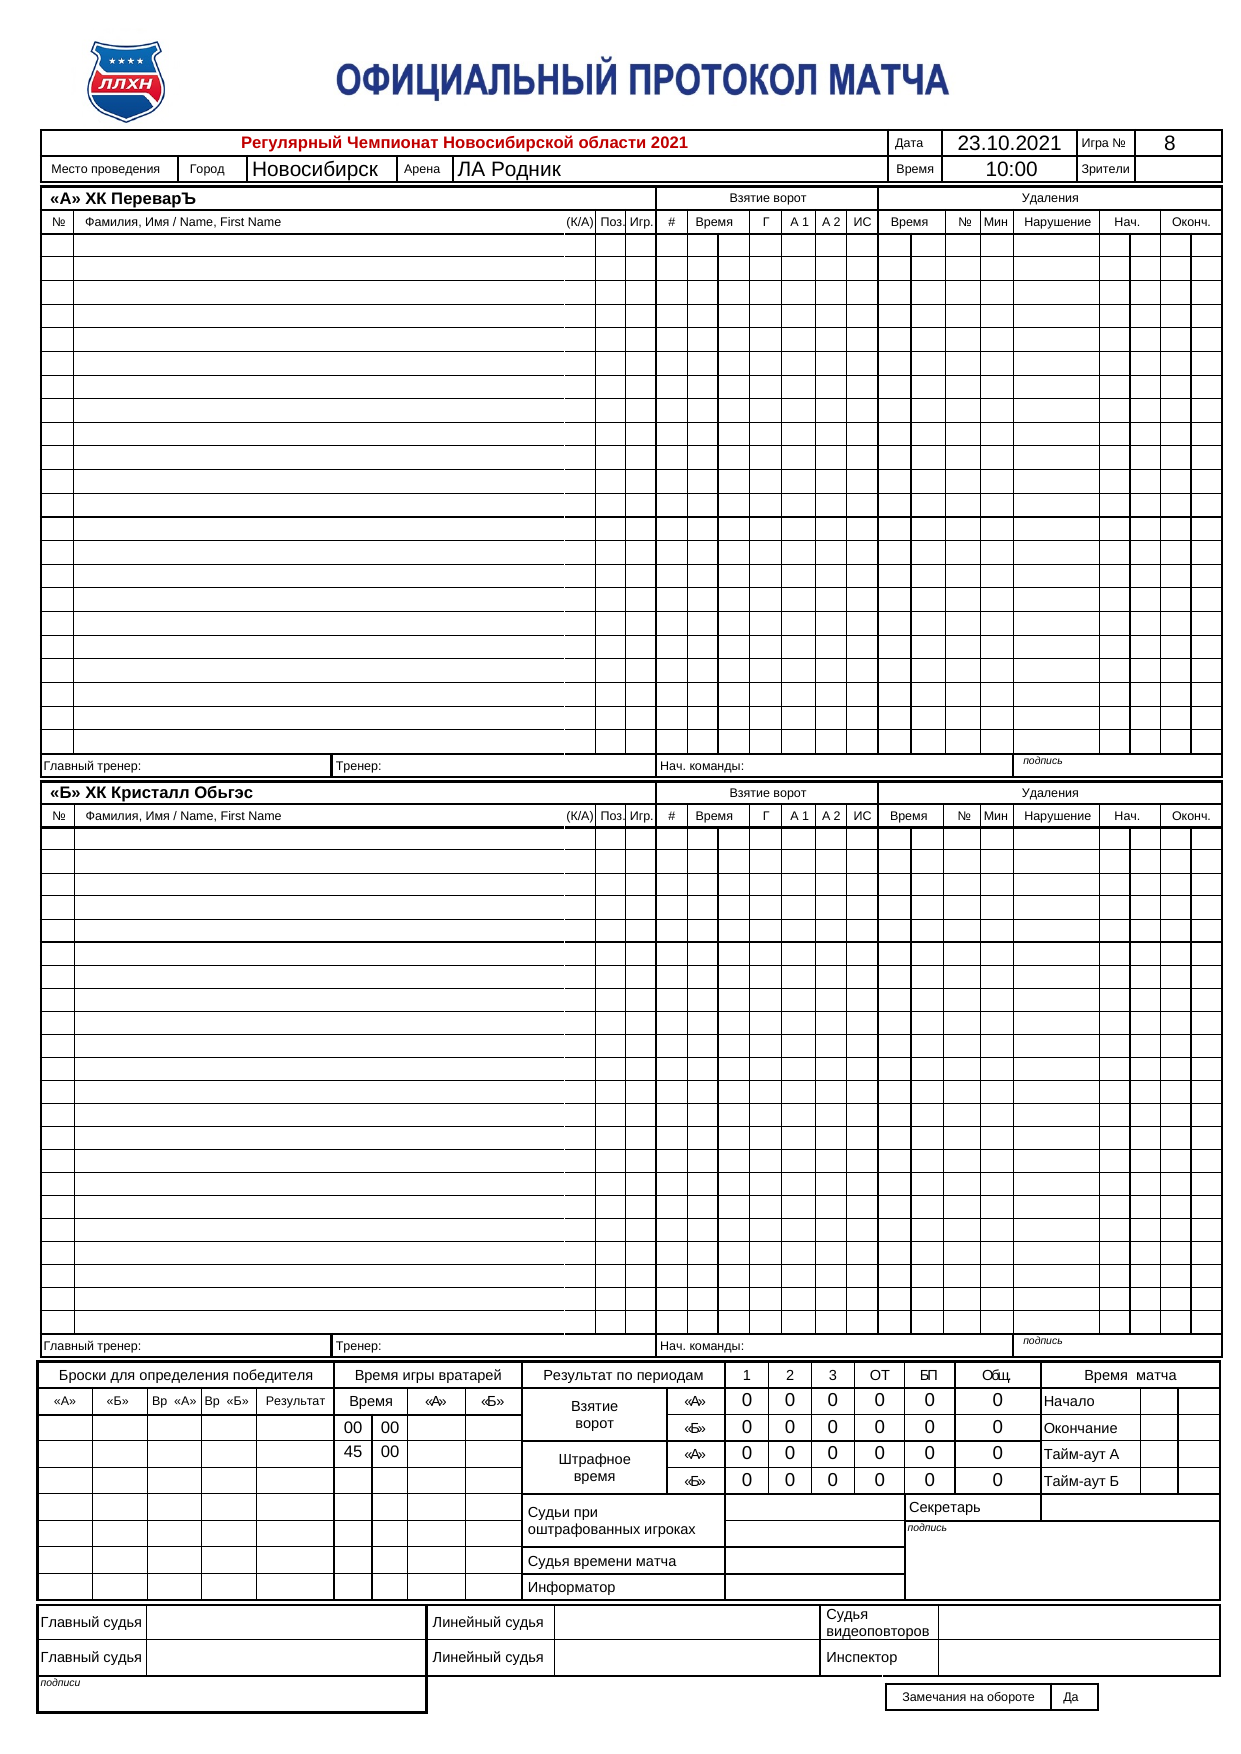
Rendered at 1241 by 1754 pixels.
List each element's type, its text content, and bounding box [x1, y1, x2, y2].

table_cell [750, 707, 781, 729]
table_cell [657, 257, 687, 280]
table_cell Место проведения [42, 157, 177, 181]
table_cell [1141, 1441, 1177, 1467]
table_cell [782, 305, 815, 327]
table_cell [1131, 305, 1160, 327]
table_cell Линейный судья [428, 1640, 554, 1675]
table_cell [565, 541, 595, 564]
table_cell [912, 1104, 943, 1126]
table_cell [1014, 1012, 1099, 1033]
table_cell [1192, 920, 1221, 941]
table_cell [565, 1265, 595, 1287]
table_cell [596, 1219, 625, 1241]
table_cell Мин [981, 211, 1013, 233]
table_header 23.10.2021 [943, 131, 1076, 155]
table_cell [657, 989, 687, 1011]
table_cell [719, 896, 749, 918]
table_cell [719, 1242, 749, 1264]
table_cell [565, 446, 595, 469]
table_cell [944, 1035, 980, 1057]
table_cell [944, 1150, 980, 1172]
table_cell [688, 235, 717, 256]
table_cell [944, 1242, 980, 1264]
table_cell [1100, 1104, 1129, 1126]
table_cell [596, 235, 625, 256]
table_cell [1100, 989, 1129, 1011]
table_cell [565, 920, 595, 941]
table_cell [847, 518, 877, 540]
table_cell Судья времени матча [523, 1548, 724, 1573]
table_cell [719, 518, 749, 540]
table_cell [1131, 1104, 1160, 1126]
table_cell Город [179, 157, 246, 181]
table_cell [981, 1058, 1013, 1079]
table_cell [1100, 1242, 1129, 1264]
table_cell [939, 1640, 1219, 1675]
table_cell [626, 707, 655, 729]
table_cell [688, 896, 717, 918]
table_cell [408, 1468, 465, 1493]
table_cell [1100, 235, 1129, 256]
table_cell Информатор [523, 1575, 724, 1599]
table_cell № [42, 211, 73, 233]
table_cell [1192, 850, 1221, 872]
table_cell [946, 494, 980, 516]
table_cell [912, 588, 945, 611]
table_cell [1192, 874, 1221, 895]
table_cell [912, 565, 945, 587]
table_cell [1192, 1035, 1221, 1057]
table_cell [879, 541, 910, 564]
table_cell [816, 494, 846, 516]
table_cell [816, 423, 846, 445]
table_cell [719, 257, 749, 280]
table_cell [1192, 966, 1221, 987]
table_cell [847, 874, 877, 895]
table_cell [1100, 1311, 1129, 1333]
table_cell [847, 943, 877, 964]
table_cell [688, 281, 717, 303]
table_cell [596, 1058, 625, 1079]
table_cell [1100, 1081, 1129, 1103]
table_cell [42, 683, 73, 706]
table_cell [1131, 659, 1160, 682]
table_cell [657, 829, 687, 849]
table_cell [782, 494, 815, 516]
table_cell [944, 943, 980, 964]
table_cell [879, 257, 910, 280]
table_cell [719, 1219, 749, 1241]
table_cell [847, 896, 877, 918]
table_cell [1192, 989, 1221, 1011]
table_cell [816, 920, 846, 941]
table_cell [565, 305, 595, 327]
table_cell Арена [398, 157, 452, 181]
table_cell [42, 376, 73, 398]
table_header Регулярный Чемпионат Новосибирской области 2021 [42, 131, 887, 155]
table_cell [847, 328, 877, 351]
table_cell [912, 1150, 943, 1172]
table_cell [1192, 565, 1221, 587]
table_cell [596, 281, 625, 303]
table_cell [657, 1150, 687, 1172]
table_cell [1192, 1265, 1221, 1287]
table_cell [879, 235, 910, 256]
table_cell [847, 257, 877, 280]
table_cell [816, 1265, 846, 1287]
table_cell [42, 446, 73, 469]
table_cell [1100, 1173, 1129, 1195]
table_cell [750, 659, 781, 682]
table_cell [847, 966, 877, 987]
table_cell [879, 707, 910, 729]
table_cell [750, 1035, 781, 1057]
table_cell [879, 920, 910, 941]
table_cell [782, 730, 815, 753]
table_cell [946, 423, 980, 445]
table_cell [981, 966, 1013, 987]
table_cell [688, 920, 717, 941]
table_cell [719, 588, 749, 611]
table_cell [147, 1606, 425, 1639]
table_cell [75, 943, 564, 964]
table_cell [946, 305, 980, 327]
table_cell [335, 1494, 371, 1520]
table_cell [657, 376, 687, 398]
table_cell [42, 305, 73, 327]
table_cell [847, 683, 877, 706]
table_cell [879, 470, 910, 493]
table_cell [1192, 1196, 1221, 1218]
table_cell [879, 376, 910, 398]
table_cell [626, 683, 655, 706]
table_cell [466, 1521, 521, 1546]
table_cell [1100, 920, 1129, 941]
table_cell [1161, 612, 1190, 634]
table_cell [912, 1058, 943, 1079]
table_cell [39, 1494, 92, 1520]
table_cell [75, 1265, 564, 1287]
table_cell [626, 235, 655, 256]
table_cell [657, 659, 687, 682]
table_cell [946, 659, 980, 682]
table_cell 0 [769, 1468, 811, 1493]
table_cell [879, 874, 910, 895]
table_cell [981, 235, 1013, 256]
table_cell № [42, 805, 74, 826]
table_cell [626, 1058, 655, 1079]
table_cell [879, 352, 910, 374]
table_cell 0 [855, 1415, 904, 1440]
table_cell [42, 989, 74, 1011]
table_cell [1192, 470, 1221, 493]
table_cell [944, 874, 980, 895]
table_cell [596, 588, 625, 611]
table_cell [879, 612, 910, 634]
table_cell [1131, 874, 1160, 895]
table_cell [1192, 730, 1221, 753]
table_cell [75, 1288, 564, 1310]
table_cell [847, 1311, 877, 1333]
table_cell [816, 565, 846, 587]
table_cell Результат [257, 1389, 333, 1413]
table_cell [596, 943, 625, 964]
table_cell [981, 943, 1013, 964]
table_cell [596, 518, 625, 540]
table_cell Судья видеоповторов [821, 1606, 938, 1639]
table_cell Время [688, 805, 749, 826]
table_cell [1179, 1468, 1219, 1493]
table_cell [202, 1547, 256, 1573]
table_cell [1131, 541, 1160, 564]
table_cell [879, 494, 910, 516]
table_cell [1131, 989, 1160, 1011]
table_cell [782, 1288, 815, 1310]
table_cell [1161, 1311, 1190, 1333]
table_cell [688, 1311, 717, 1333]
table_cell [42, 966, 74, 987]
table_cell [1161, 730, 1190, 753]
table_cell [981, 1242, 1013, 1264]
table_cell [626, 446, 655, 469]
table_cell [879, 1127, 910, 1149]
table_cell Вр «Б» [202, 1389, 256, 1413]
table_cell [750, 874, 781, 895]
table_cell [93, 1547, 147, 1573]
table_cell [816, 989, 846, 1011]
table_cell Нарушение [1014, 805, 1099, 826]
table_cell [782, 518, 815, 540]
table_cell [1192, 1127, 1221, 1149]
table_cell [879, 1265, 910, 1287]
table_cell [75, 966, 564, 987]
table_cell [879, 399, 910, 422]
table_cell [912, 446, 945, 469]
table_cell Время [688, 211, 749, 233]
table_cell [1100, 352, 1129, 374]
table_cell А 2 [816, 211, 846, 233]
table_cell [1131, 494, 1160, 516]
table_cell [1192, 612, 1221, 634]
table_cell [726, 1521, 904, 1546]
table_cell [847, 1058, 877, 1079]
table_cell [1192, 541, 1221, 564]
table_cell [1161, 1081, 1190, 1103]
table_cell [1014, 328, 1099, 351]
table_cell [657, 1081, 687, 1103]
table_cell [1100, 305, 1129, 327]
table_cell [1131, 565, 1160, 587]
table_cell [626, 1104, 655, 1126]
table_cell [688, 518, 717, 540]
table_cell 0 [769, 1415, 811, 1440]
table_cell [981, 376, 1013, 398]
table_cell [39, 1547, 92, 1573]
table_header Результат по периодам [523, 1363, 724, 1387]
table_cell [93, 1468, 147, 1493]
table_cell [782, 920, 815, 941]
table_cell [912, 541, 945, 564]
table_cell [1100, 446, 1129, 469]
table_cell [1131, 1035, 1160, 1057]
table_cell [912, 1196, 943, 1218]
table_cell 10:00 [943, 157, 1076, 181]
table_cell [1131, 399, 1160, 422]
table_cell 0 [812, 1442, 854, 1467]
table_cell [93, 1494, 147, 1520]
table_cell [944, 850, 980, 872]
table_cell [596, 683, 625, 706]
table_cell [782, 989, 815, 1011]
table_cell [42, 399, 73, 422]
table_cell [981, 730, 1013, 753]
table_cell [912, 850, 943, 872]
table_cell [148, 1468, 201, 1493]
table_cell [1161, 470, 1190, 493]
table_cell [626, 399, 655, 422]
table_cell [847, 1081, 877, 1103]
table_cell [408, 1547, 465, 1573]
table_cell А 1 [782, 805, 815, 826]
table_cell [1131, 636, 1160, 658]
table_header Замечания на обороте [887, 1685, 1050, 1709]
table_cell [1131, 683, 1160, 706]
table_cell [565, 896, 595, 918]
table_cell [816, 1288, 846, 1310]
table_cell [1192, 494, 1221, 516]
table_cell [1131, 920, 1160, 941]
table_cell [912, 1242, 943, 1264]
table_cell [1136, 157, 1221, 181]
table_cell [466, 1547, 521, 1573]
table_header 3 [812, 1363, 854, 1387]
table_cell [565, 1035, 595, 1057]
table_cell [719, 446, 749, 469]
table_cell [750, 1104, 781, 1126]
table_cell [1161, 352, 1190, 374]
table_cell [1161, 399, 1190, 422]
table_cell 0 [769, 1442, 811, 1467]
table_cell [1099, 1682, 1220, 1711]
table_cell [944, 920, 980, 941]
table_cell [1014, 874, 1099, 895]
table_cell [42, 1104, 74, 1126]
table_cell [565, 235, 595, 256]
table_header «А» ХК ПереварЪ [42, 188, 655, 209]
table_cell [657, 1219, 687, 1241]
table_cell [75, 829, 564, 849]
table_cell Время [889, 157, 941, 181]
table_cell [946, 730, 980, 753]
table_cell [750, 541, 781, 564]
table_cell [596, 966, 625, 987]
table_cell [1014, 612, 1099, 634]
table_cell [1131, 376, 1160, 398]
table_cell [981, 446, 1013, 469]
table_cell [1100, 565, 1129, 587]
table_cell [42, 1265, 74, 1287]
table_cell [1131, 1081, 1160, 1103]
table_cell [719, 541, 749, 564]
table_cell Главный тренер: [42, 755, 330, 776]
table_cell [1014, 730, 1099, 753]
table_header Игра № [1078, 131, 1134, 155]
table_cell [657, 683, 687, 706]
table_cell [565, 281, 595, 303]
table_cell [1014, 683, 1099, 706]
table_cell [782, 423, 815, 445]
table_cell [596, 896, 625, 918]
table_cell [42, 659, 73, 682]
table_cell [596, 659, 625, 682]
table_cell [816, 1311, 846, 1333]
table_cell [847, 376, 877, 398]
table_cell [596, 920, 625, 941]
table_cell [42, 850, 74, 872]
table_cell [1161, 1127, 1190, 1149]
table_cell [879, 850, 910, 872]
table_cell [565, 376, 595, 398]
table_cell [816, 1035, 846, 1057]
table_cell [202, 1441, 256, 1467]
table_cell [719, 1012, 749, 1033]
table_cell [373, 1521, 407, 1546]
table_cell [816, 966, 846, 987]
table_cell [1100, 1012, 1129, 1033]
table_cell [782, 1081, 815, 1103]
table_cell [782, 588, 815, 611]
table_cell 00 [373, 1416, 407, 1440]
table_cell «А» [39, 1389, 92, 1413]
table_cell [688, 730, 717, 753]
table_cell [816, 1127, 846, 1149]
table_cell [1161, 636, 1190, 658]
table_cell [75, 1150, 564, 1172]
table_cell [596, 446, 625, 469]
table_cell [626, 281, 655, 303]
table_cell [1014, 1173, 1099, 1195]
table_cell [879, 1196, 910, 1218]
table_cell [657, 896, 687, 918]
table_cell [626, 470, 655, 493]
table_cell [74, 683, 564, 706]
table_cell [782, 541, 815, 564]
table_cell [847, 1288, 877, 1310]
table_cell [626, 305, 655, 327]
table_cell [719, 235, 749, 256]
table_cell [879, 943, 910, 964]
table_cell [1131, 1196, 1160, 1218]
table_cell [596, 1311, 625, 1333]
table_cell [596, 376, 625, 398]
table_cell [750, 1173, 781, 1195]
table_cell [1131, 1311, 1160, 1333]
table_cell [688, 1196, 717, 1218]
table_cell [1100, 541, 1129, 564]
table_header 2 [769, 1363, 811, 1387]
table_cell [912, 659, 945, 682]
table_cell 0 [956, 1389, 1040, 1413]
table_cell [847, 352, 877, 374]
table_cell [688, 1012, 717, 1033]
table_cell [565, 1173, 595, 1195]
table_cell [912, 612, 945, 634]
table_cell [1192, 1242, 1221, 1264]
table_cell [750, 829, 781, 849]
table_cell 0 [769, 1389, 811, 1413]
table_cell [657, 423, 687, 445]
table_cell [93, 1521, 147, 1546]
table_cell [719, 874, 749, 895]
table_cell [847, 423, 877, 445]
table_cell [782, 328, 815, 351]
table_cell [257, 1547, 333, 1573]
table_cell [750, 920, 781, 941]
table_cell [565, 1242, 595, 1264]
table_cell [1014, 423, 1099, 445]
table_cell [782, 376, 815, 398]
table_cell [750, 636, 781, 658]
table_cell [1100, 494, 1129, 516]
table_cell [408, 1494, 465, 1520]
table_cell [626, 896, 655, 918]
table_cell [596, 399, 625, 422]
table_header Взятие ворот [657, 188, 877, 209]
table_cell [42, 1012, 74, 1033]
table_cell 0 [812, 1389, 854, 1413]
table_cell [555, 1640, 819, 1675]
table_cell [93, 1416, 147, 1440]
table_cell [944, 1288, 980, 1310]
table_cell [657, 966, 687, 987]
table_cell [981, 1196, 1013, 1218]
table_cell [1014, 1150, 1099, 1172]
table_cell [626, 730, 655, 753]
table_cell [1100, 588, 1129, 611]
table_cell 0 [855, 1468, 904, 1493]
table_cell [42, 874, 74, 895]
table_cell [816, 352, 846, 374]
table_cell [750, 1127, 781, 1149]
table_cell [1192, 943, 1221, 964]
table_header Взятие ворот [657, 783, 877, 803]
table_cell [596, 257, 625, 280]
table_cell [847, 588, 877, 611]
table_cell [944, 1058, 980, 1079]
table_cell [816, 588, 846, 611]
table_cell [1014, 1288, 1099, 1310]
table_cell [257, 1441, 333, 1467]
table_cell [75, 1196, 564, 1218]
table_cell [565, 659, 595, 682]
table_cell Новосибирск [248, 157, 396, 181]
table_cell [1192, 446, 1221, 469]
table_cell [1161, 446, 1190, 469]
table_cell Игр. [626, 211, 655, 233]
table_cell [1014, 235, 1099, 256]
table_cell [74, 376, 564, 398]
table_cell [1131, 707, 1160, 729]
table_cell [257, 1468, 333, 1493]
table_cell [816, 1012, 846, 1033]
table_cell [626, 518, 655, 540]
table_cell [1161, 328, 1190, 351]
table_cell [912, 966, 943, 987]
table_cell [466, 1574, 521, 1599]
table_cell [782, 281, 815, 303]
table_cell [847, 235, 877, 256]
table_cell [1192, 328, 1221, 351]
table_cell [912, 943, 943, 964]
table_cell [1192, 1219, 1221, 1241]
table_cell [816, 636, 846, 658]
table_cell [847, 1104, 877, 1126]
table_cell [148, 1521, 201, 1546]
table_cell [816, 659, 846, 682]
table_cell [596, 829, 625, 849]
table_cell [74, 328, 564, 351]
table_cell [626, 1150, 655, 1172]
table_cell [912, 1012, 943, 1033]
table_cell [847, 1012, 877, 1033]
table_cell [93, 1441, 147, 1467]
table_cell [1014, 896, 1099, 918]
table_cell А 2 [816, 805, 846, 826]
table_cell [42, 1058, 74, 1079]
table_cell [816, 235, 846, 256]
table_cell [1100, 399, 1129, 422]
table_cell [816, 850, 846, 872]
table_cell [657, 1311, 687, 1333]
table_cell [782, 1104, 815, 1126]
table_cell [466, 1416, 521, 1440]
table_cell [42, 896, 74, 918]
table_cell [1161, 1058, 1190, 1079]
table_cell [912, 707, 945, 729]
table_cell [626, 1035, 655, 1057]
table_cell [879, 305, 910, 327]
table_cell [657, 920, 687, 941]
table_cell [946, 683, 980, 706]
table_cell [1131, 1265, 1160, 1287]
table_cell [981, 588, 1013, 611]
table_cell [944, 1012, 980, 1033]
table_cell [912, 328, 945, 351]
table_cell [1161, 920, 1190, 941]
table_cell [782, 1196, 815, 1218]
table_cell [816, 943, 846, 964]
table_cell [596, 470, 625, 493]
table_cell [1131, 943, 1160, 964]
table_cell Игр. [626, 805, 655, 826]
table_cell Тайм-аут Б [1042, 1468, 1140, 1493]
table_cell Фамилия, Имя / Name, First Name [74, 211, 565, 233]
table_cell [946, 446, 980, 469]
table_cell [74, 707, 564, 729]
table_cell [42, 235, 73, 256]
table_cell [565, 518, 595, 540]
table_cell [565, 612, 595, 634]
table_cell [688, 636, 717, 658]
table_cell 0 [726, 1389, 768, 1413]
table_cell [981, 874, 1013, 895]
table_cell [1131, 328, 1160, 351]
table_cell Судьи при оштрафованных игроках [523, 1495, 724, 1546]
table_cell [750, 281, 781, 303]
table_cell [335, 1547, 371, 1573]
table_cell [816, 399, 846, 422]
table_cell 0 [905, 1389, 954, 1413]
table_cell [75, 1081, 564, 1103]
table_cell [657, 494, 687, 516]
table_cell [1161, 659, 1190, 682]
table_cell [373, 1494, 407, 1520]
table_cell [782, 1058, 815, 1079]
table_cell [1100, 659, 1129, 682]
table_cell [1131, 235, 1160, 256]
table_cell [1100, 896, 1129, 918]
table_cell [750, 1196, 781, 1218]
table_cell [1192, 683, 1221, 706]
table_cell [74, 281, 564, 303]
table_cell [1161, 896, 1190, 918]
table_cell Нач. [1100, 211, 1160, 233]
table_cell [596, 636, 625, 658]
table_cell [565, 1150, 595, 1172]
table_cell [596, 730, 625, 753]
table_cell [1131, 1012, 1160, 1033]
table_cell [42, 1035, 74, 1057]
table_cell Главный судья [39, 1606, 146, 1639]
table_cell [1131, 1219, 1160, 1241]
table_cell [1131, 1127, 1160, 1149]
table_cell [373, 1574, 407, 1599]
table_cell [1014, 1104, 1099, 1126]
table_cell [1161, 1242, 1190, 1264]
table_cell [657, 518, 687, 540]
table_cell [1014, 1219, 1099, 1241]
table_cell [726, 1548, 904, 1573]
table_cell [1131, 730, 1160, 753]
table_cell [657, 399, 687, 422]
table_cell [946, 399, 980, 422]
table_cell [944, 896, 980, 918]
table_cell [1100, 257, 1129, 280]
table_cell [1100, 376, 1129, 398]
table_cell [657, 730, 687, 753]
table_cell [912, 257, 945, 280]
table_header Общ. [956, 1363, 1040, 1387]
table_cell [981, 920, 1013, 941]
table_cell [981, 707, 1013, 729]
table_cell [75, 1219, 564, 1241]
table_cell [688, 1150, 717, 1172]
table_cell [1161, 943, 1190, 964]
table_header Время матча [1042, 1363, 1219, 1387]
table_cell [75, 1035, 564, 1057]
table_cell [719, 423, 749, 445]
table_cell [944, 1219, 980, 1241]
table_cell [1100, 1035, 1129, 1057]
table_cell [1100, 328, 1129, 351]
table_cell [946, 352, 980, 374]
table_cell [1161, 989, 1190, 1011]
table_cell Мин [981, 805, 1013, 826]
table_cell [565, 707, 595, 729]
table_cell [946, 376, 980, 398]
table_cell [428, 1677, 882, 1711]
table_cell [1192, 1150, 1221, 1172]
table_cell [1131, 446, 1160, 469]
table_cell [719, 1150, 749, 1172]
table_cell [879, 423, 910, 445]
table_cell [782, 874, 815, 895]
table_cell [1100, 1196, 1129, 1218]
table_cell [657, 850, 687, 872]
table_cell [657, 636, 687, 658]
table_cell Главный судья [39, 1640, 146, 1675]
table_cell [879, 328, 910, 351]
table_cell [1161, 281, 1190, 303]
table_cell [688, 588, 717, 611]
table_cell [1100, 829, 1129, 849]
table_cell [847, 446, 877, 469]
table_cell [39, 1416, 92, 1440]
table_cell [688, 659, 717, 682]
table_cell [816, 518, 846, 540]
table_cell [688, 565, 717, 587]
table_cell подпись [1014, 755, 1221, 776]
table_cell [657, 943, 687, 964]
table_cell [719, 1311, 749, 1333]
table_cell [148, 1574, 201, 1599]
table_cell [565, 1127, 595, 1149]
table_cell [39, 1468, 92, 1493]
table_cell [42, 281, 73, 303]
table_cell [847, 1035, 877, 1057]
table_cell [847, 1265, 877, 1287]
table_cell [75, 1242, 564, 1264]
table_cell [1192, 1311, 1221, 1333]
table_cell [74, 446, 564, 469]
table_cell [688, 707, 717, 729]
table_cell [981, 399, 1013, 422]
table_cell [1192, 707, 1221, 729]
table_cell [1100, 281, 1129, 303]
table_cell [782, 829, 815, 849]
table_cell [1141, 1415, 1177, 1440]
table_cell [944, 1196, 980, 1218]
table_cell [1161, 541, 1190, 564]
table_cell [816, 376, 846, 398]
table_cell [657, 328, 687, 351]
table_cell [74, 399, 564, 422]
table_cell [688, 541, 717, 564]
table_cell [912, 1219, 943, 1241]
table_cell [879, 659, 910, 682]
table_cell [912, 494, 945, 516]
table_cell [565, 943, 595, 964]
table_cell [1192, 588, 1221, 611]
table_cell [626, 1265, 655, 1287]
table_cell 0 [726, 1442, 768, 1467]
table_cell [657, 1288, 687, 1310]
table_cell [688, 470, 717, 493]
table_cell [565, 328, 595, 351]
table_cell (К/А) [565, 805, 595, 826]
table_cell [626, 1012, 655, 1033]
table_cell [555, 1606, 819, 1639]
table_cell [750, 730, 781, 753]
table_cell [981, 612, 1013, 634]
table_cell [719, 659, 749, 682]
table_cell [1131, 281, 1160, 303]
table_cell # [657, 211, 687, 233]
table_cell [981, 328, 1013, 351]
table_cell [42, 730, 73, 753]
table_cell Штрафное время [523, 1442, 666, 1493]
table_cell [782, 565, 815, 587]
table_cell [1014, 850, 1099, 872]
table_cell [373, 1468, 407, 1493]
table_cell [912, 730, 945, 753]
table_cell # [657, 805, 687, 826]
table_cell [1161, 1012, 1190, 1033]
table_cell [688, 966, 717, 987]
table_cell Тренер: [333, 1335, 655, 1356]
table_cell [750, 352, 781, 374]
table_cell [719, 1104, 749, 1126]
table_cell [782, 966, 815, 987]
table_cell [688, 683, 717, 706]
table_cell [626, 1127, 655, 1149]
table_cell [1131, 352, 1160, 374]
table_cell № [946, 211, 980, 233]
table_cell [626, 989, 655, 1011]
table_header 1 [726, 1363, 768, 1387]
table_cell [657, 1058, 687, 1079]
table_cell [596, 1035, 625, 1057]
table_cell [1131, 966, 1160, 987]
table_cell [726, 1495, 904, 1520]
table_cell 0 [956, 1442, 1040, 1467]
table_cell [626, 541, 655, 564]
table_cell [688, 829, 717, 849]
table_cell «Б » [466, 1389, 521, 1413]
table_cell [657, 305, 687, 327]
table_cell [816, 730, 846, 753]
table_cell [816, 541, 846, 564]
table_cell [75, 920, 564, 941]
table_cell [42, 1127, 74, 1149]
table_cell [1161, 966, 1190, 987]
table_cell [944, 989, 980, 1011]
table_cell [257, 1416, 333, 1440]
table_cell [912, 518, 945, 540]
table_cell [626, 1311, 655, 1333]
table_cell [847, 612, 877, 634]
table_cell [626, 1288, 655, 1310]
table_cell [565, 1081, 595, 1103]
table_cell [1131, 1058, 1160, 1079]
table_cell [148, 1547, 201, 1573]
table_cell [981, 896, 1013, 918]
table_cell [565, 1012, 595, 1033]
table_cell [42, 328, 73, 351]
table_cell [688, 1081, 717, 1103]
table_cell [626, 352, 655, 374]
table_cell [565, 1219, 595, 1241]
table_cell Оконч. [1161, 211, 1221, 233]
table_cell [596, 494, 625, 516]
table_cell (К/А) [565, 211, 595, 233]
table_cell «А» [668, 1389, 724, 1413]
table_cell [847, 494, 877, 516]
table_cell [202, 1468, 256, 1493]
table_cell [596, 1288, 625, 1310]
table_cell [719, 328, 749, 351]
table_cell [1161, 683, 1190, 706]
table_cell [912, 281, 945, 303]
table_cell [782, 707, 815, 729]
table_cell [657, 707, 687, 729]
table_cell [1192, 399, 1221, 422]
table_cell [74, 541, 564, 564]
table_cell Фамилия, Имя / Name, First Name [75, 805, 565, 826]
table_cell 0 [905, 1442, 954, 1467]
table_cell [596, 541, 625, 564]
table_cell Окончание [1042, 1415, 1140, 1440]
table_header Удаления [879, 188, 1221, 209]
table_cell [816, 874, 846, 895]
table_cell подпись [1014, 1335, 1221, 1356]
table_cell [1014, 966, 1099, 987]
table_cell [688, 376, 717, 398]
table_cell [596, 1265, 625, 1287]
table_cell [1192, 352, 1221, 374]
table_cell [719, 1127, 749, 1149]
table_cell [75, 896, 564, 918]
table_cell [719, 989, 749, 1011]
table_cell [257, 1521, 333, 1546]
table_cell 0 [812, 1415, 854, 1440]
table_cell [688, 1173, 717, 1195]
table_cell 0 [855, 1389, 904, 1413]
table_cell [626, 920, 655, 941]
table_cell [782, 446, 815, 469]
table_cell [946, 541, 980, 564]
table_cell [782, 1012, 815, 1033]
table_cell 0 [855, 1442, 904, 1467]
table_cell [565, 565, 595, 587]
table_cell [626, 612, 655, 634]
table_cell [42, 943, 74, 964]
table_cell [565, 1196, 595, 1218]
table_cell [657, 874, 687, 895]
table_cell [816, 446, 846, 469]
table_cell [93, 1574, 147, 1599]
table_cell [847, 399, 877, 422]
table_cell [879, 1173, 910, 1195]
table_cell [1161, 1035, 1190, 1057]
table_cell [42, 470, 73, 493]
table_cell [42, 612, 73, 634]
table_cell [1014, 659, 1099, 682]
table_cell [657, 470, 687, 493]
table_cell [39, 1521, 92, 1546]
table_cell [626, 1196, 655, 1218]
table_cell [565, 966, 595, 987]
table_cell 00 [373, 1441, 407, 1467]
table_cell [981, 541, 1013, 564]
table_cell [202, 1521, 256, 1546]
table_cell [879, 1288, 910, 1310]
table_cell [1014, 305, 1099, 327]
table_cell [657, 235, 687, 256]
table_cell [657, 1012, 687, 1033]
table_cell [847, 730, 877, 753]
table_cell [1161, 565, 1190, 587]
table_cell [1161, 376, 1190, 398]
table_cell [816, 1150, 846, 1172]
table_cell [596, 305, 625, 327]
table_cell [782, 1311, 815, 1333]
table_cell [1100, 1265, 1129, 1287]
table_cell [912, 829, 943, 849]
table_cell [596, 1173, 625, 1195]
table_cell [981, 829, 1013, 849]
table_cell [1014, 446, 1099, 469]
table_cell [981, 1311, 1013, 1333]
table_cell [688, 1265, 717, 1287]
table_cell [657, 588, 687, 611]
table_cell [750, 943, 781, 964]
table_cell [816, 683, 846, 706]
table_cell [657, 1035, 687, 1057]
table_cell [750, 328, 781, 351]
table_cell [626, 588, 655, 611]
table_cell [719, 636, 749, 658]
table_cell [816, 1242, 846, 1264]
table_cell [565, 636, 595, 658]
table_cell [565, 352, 595, 374]
table_cell [782, 1242, 815, 1264]
table_cell [565, 850, 595, 872]
table_cell [816, 707, 846, 729]
table_cell [1014, 1242, 1099, 1264]
table_cell [782, 235, 815, 256]
table_cell [75, 1104, 564, 1126]
table_cell [1100, 966, 1129, 987]
table_cell [981, 305, 1013, 327]
table_cell [782, 1127, 815, 1149]
table_cell [596, 707, 625, 729]
table_cell [782, 399, 815, 422]
table_cell [42, 1219, 74, 1241]
table_cell [946, 257, 980, 280]
table_cell [42, 707, 73, 729]
table_cell [42, 494, 73, 516]
table_cell [688, 305, 717, 327]
table_cell [981, 1150, 1013, 1172]
table_cell Вр «А» [148, 1389, 201, 1413]
table_cell [879, 588, 910, 611]
table_cell [1014, 565, 1099, 587]
table_cell [148, 1494, 201, 1520]
table_cell [42, 1081, 74, 1103]
table_cell [42, 1150, 74, 1172]
table_cell [912, 1288, 943, 1310]
table_cell [626, 966, 655, 987]
table_cell [981, 1219, 1013, 1241]
table_cell [912, 1127, 943, 1149]
table_cell [750, 305, 781, 327]
table_cell [719, 683, 749, 706]
table_cell [946, 707, 980, 729]
table_cell [944, 966, 980, 987]
table_cell [879, 683, 910, 706]
table_cell [1192, 1173, 1221, 1195]
table_cell [657, 612, 687, 634]
table_cell [946, 565, 980, 587]
table_cell [816, 1081, 846, 1103]
picture [5, 28, 1179, 129]
table_cell [847, 920, 877, 941]
table_cell 0 [905, 1415, 954, 1440]
table_cell [847, 470, 877, 493]
table_cell [373, 1547, 407, 1573]
table_cell [750, 1012, 781, 1033]
table_cell [981, 518, 1013, 540]
table_cell [596, 565, 625, 587]
table_cell [816, 829, 846, 849]
table_cell [688, 1104, 717, 1126]
table_cell Тренер: [333, 755, 655, 776]
table_cell [912, 1311, 943, 1333]
table_cell [719, 281, 749, 303]
table_cell [626, 494, 655, 516]
table_cell [1131, 829, 1160, 849]
table_cell [879, 896, 910, 918]
table_cell [1192, 376, 1221, 398]
table_cell [1014, 399, 1099, 422]
table_cell [1192, 281, 1221, 303]
table_cell [596, 874, 625, 895]
table_cell [75, 1058, 564, 1079]
table_cell [981, 470, 1013, 493]
table_cell [1014, 352, 1099, 374]
table_cell [1014, 1058, 1099, 1079]
table_cell [688, 257, 717, 280]
table_cell [1014, 829, 1099, 849]
table_cell [1014, 518, 1099, 540]
table_cell [688, 850, 717, 872]
table_cell [719, 494, 749, 516]
table_cell [912, 305, 945, 327]
table_cell [657, 352, 687, 374]
table_cell [596, 1150, 625, 1172]
table_cell [939, 1606, 1219, 1639]
table_cell [750, 1311, 781, 1333]
table_cell [1014, 376, 1099, 398]
table_cell [944, 829, 980, 849]
table_cell Тайм-аут А [1042, 1441, 1140, 1467]
table_cell [847, 707, 877, 729]
table_cell [719, 1081, 749, 1103]
table_cell [944, 1173, 980, 1195]
table_cell [847, 305, 877, 327]
table_cell [750, 989, 781, 1011]
table_cell Секретарь [906, 1495, 1040, 1520]
table_cell [912, 352, 945, 374]
table_cell [1014, 257, 1099, 280]
table_cell [847, 1196, 877, 1218]
table_cell [1161, 494, 1190, 516]
table_cell [74, 565, 564, 587]
table_cell [912, 1265, 943, 1287]
table_cell [912, 470, 945, 493]
table_cell [42, 257, 73, 280]
table_cell «А» [668, 1442, 724, 1467]
table_cell [688, 446, 717, 469]
table_cell 45 [335, 1441, 371, 1467]
table_cell 0 [905, 1468, 954, 1493]
table_cell [816, 1173, 846, 1195]
table_cell Время [879, 805, 943, 826]
table_cell [148, 1441, 201, 1467]
table_cell [1014, 1196, 1099, 1218]
table_cell [719, 305, 749, 327]
table_cell [466, 1468, 521, 1493]
table_cell [1014, 1035, 1099, 1057]
table_cell [1014, 636, 1099, 658]
table_cell [42, 588, 73, 611]
table_cell [626, 423, 655, 445]
table_cell [75, 989, 564, 1011]
table_cell [408, 1416, 465, 1440]
table_cell [74, 423, 564, 445]
table_cell [946, 518, 980, 540]
table_cell [596, 1196, 625, 1218]
table_cell [626, 943, 655, 964]
table_cell [1131, 1242, 1160, 1264]
table_cell [1192, 257, 1221, 280]
table_cell 00 [335, 1416, 371, 1440]
table_header Время игры вратарей [335, 1363, 521, 1387]
table_cell [782, 1150, 815, 1172]
table_cell [1161, 588, 1190, 611]
table_cell Нач. команды: [657, 755, 1012, 776]
table_header Удаления [879, 783, 1221, 803]
table_header Броски для определения победителя [39, 1363, 333, 1387]
table_cell [847, 659, 877, 682]
table_cell [1100, 423, 1129, 445]
table_cell [1131, 612, 1160, 634]
table_cell [946, 470, 980, 493]
table_cell Г [750, 211, 781, 233]
table_header БП [905, 1363, 954, 1387]
table_cell [1014, 588, 1099, 611]
table_cell [565, 1058, 595, 1079]
table_cell [912, 989, 943, 1011]
table_cell [39, 1574, 92, 1599]
table_cell [1179, 1441, 1219, 1467]
table_header Дата [889, 131, 941, 155]
table_cell ИС [847, 805, 877, 826]
table_cell [981, 1081, 1013, 1103]
table_cell Поз. [596, 805, 625, 826]
table_cell [565, 1311, 595, 1333]
table_cell Взятие ворот [523, 1389, 666, 1440]
table_cell [1161, 1104, 1190, 1126]
table_cell [816, 1196, 846, 1218]
table_cell [596, 850, 625, 872]
table_cell [1014, 707, 1099, 729]
table_cell [912, 235, 945, 256]
table_cell [816, 612, 846, 634]
table_cell [626, 1242, 655, 1264]
table_cell [912, 1035, 943, 1057]
table_cell [847, 636, 877, 658]
table_cell [466, 1494, 521, 1520]
table_cell [847, 1150, 877, 1172]
table_cell [1100, 1288, 1129, 1310]
table_cell [816, 470, 846, 493]
table_cell [879, 1311, 910, 1333]
table_cell [879, 1219, 910, 1241]
table_cell [1161, 829, 1190, 849]
table_cell [596, 328, 625, 351]
table_cell [981, 565, 1013, 587]
table_cell [879, 1035, 910, 1057]
table_cell [847, 850, 877, 872]
table_cell [944, 1081, 980, 1103]
table_cell [879, 966, 910, 987]
table_cell [946, 235, 980, 256]
table_cell подпись [906, 1522, 1219, 1599]
table_cell [782, 1173, 815, 1195]
table_cell [565, 989, 595, 1011]
table_cell [719, 1196, 749, 1218]
table_cell [596, 1012, 625, 1033]
table_cell [782, 896, 815, 918]
table_cell [1131, 1173, 1160, 1195]
table_cell [626, 850, 655, 872]
table_cell [782, 943, 815, 964]
table_cell [719, 1035, 749, 1057]
table_cell [565, 257, 595, 280]
table_cell [750, 235, 781, 256]
table_cell [1014, 943, 1099, 964]
table_cell [883, 1677, 1220, 1681]
table_cell [626, 659, 655, 682]
table_cell [719, 707, 749, 729]
table_cell [202, 1494, 256, 1520]
table_cell [74, 730, 564, 753]
table_cell [782, 1265, 815, 1287]
table_cell [719, 1173, 749, 1195]
table_cell [981, 1265, 1013, 1287]
table_cell [1131, 470, 1160, 493]
table_cell Главный тренер: [42, 1335, 330, 1356]
table_cell [750, 896, 781, 918]
table_cell [688, 943, 717, 964]
table_cell Нарушение [1014, 211, 1099, 233]
table_cell [42, 423, 73, 445]
table_cell [626, 829, 655, 849]
table_cell [596, 1127, 625, 1149]
table_cell [408, 1574, 465, 1599]
table_cell [74, 659, 564, 682]
table_cell [1192, 1288, 1221, 1310]
table_cell [565, 494, 595, 516]
table_header «Б» ХК Кристалл Обьгэс [42, 783, 655, 803]
table_cell [879, 989, 910, 1011]
table_cell [719, 943, 749, 964]
table_cell [688, 328, 717, 351]
table_cell [1161, 1219, 1190, 1241]
table_cell [1042, 1495, 1219, 1520]
table_cell [626, 1173, 655, 1195]
table_cell Время [879, 211, 945, 233]
table_cell [565, 683, 595, 706]
table_cell [688, 1127, 717, 1149]
table_cell [1192, 659, 1221, 682]
table_cell Зрители [1078, 157, 1134, 181]
table_cell [1192, 518, 1221, 540]
table_cell [981, 352, 1013, 374]
table_cell [1100, 518, 1129, 540]
table_cell [626, 376, 655, 398]
table_cell [750, 1242, 781, 1264]
table_cell [1192, 1104, 1221, 1126]
table_cell [1014, 281, 1099, 303]
table_cell [565, 730, 595, 753]
table_cell [688, 352, 717, 374]
table_cell Линейный судья [428, 1606, 554, 1639]
table_cell [782, 1035, 815, 1057]
table_cell [750, 565, 781, 587]
table_cell [257, 1494, 333, 1520]
table_cell [1100, 850, 1129, 872]
table_cell [42, 541, 73, 564]
table_cell [1100, 683, 1129, 706]
table_cell [816, 896, 846, 918]
table_cell [981, 494, 1013, 516]
table_cell «Б» [668, 1415, 724, 1440]
table_cell 0 [812, 1468, 854, 1493]
table_cell [626, 1219, 655, 1241]
table_cell [565, 1104, 595, 1126]
table_cell [657, 1265, 687, 1287]
table_cell [782, 352, 815, 374]
table_cell [750, 518, 781, 540]
table_cell [750, 850, 781, 872]
table_cell [719, 399, 749, 422]
table_cell [1192, 1012, 1221, 1033]
table_cell [981, 1173, 1013, 1195]
table_cell [816, 1219, 846, 1241]
table_cell [42, 1242, 74, 1264]
table_header ОТ [855, 1363, 904, 1387]
table_cell «Б» [668, 1468, 724, 1493]
table_cell [335, 1468, 371, 1493]
table_cell [1161, 1173, 1190, 1195]
table_cell 0 [956, 1415, 1040, 1440]
table_cell [596, 352, 625, 374]
table_cell Начало [1042, 1389, 1140, 1413]
table_cell [1014, 1081, 1099, 1103]
table_cell [626, 257, 655, 280]
table_cell [1100, 730, 1129, 753]
table_cell ЛА Родник [454, 157, 887, 181]
table_cell [750, 683, 781, 706]
table_cell [847, 1219, 877, 1241]
table_cell [74, 518, 564, 540]
table_cell [719, 1058, 749, 1079]
table_cell [912, 376, 945, 398]
table_cell [750, 1081, 781, 1103]
table_cell [1131, 850, 1160, 872]
table_cell [847, 565, 877, 587]
table_cell [750, 966, 781, 987]
table_cell [879, 829, 910, 849]
table_cell А 1 [782, 211, 815, 233]
table_cell [1131, 257, 1160, 280]
table_cell [1014, 494, 1099, 516]
table_cell [626, 636, 655, 658]
table_cell [565, 588, 595, 611]
table_cell [719, 612, 749, 634]
table_cell [1192, 1081, 1221, 1103]
table_cell [657, 1127, 687, 1149]
table_cell подписи [39, 1677, 425, 1711]
table_cell [147, 1640, 425, 1675]
table_cell [1131, 1288, 1160, 1310]
table_cell [782, 1219, 815, 1241]
table_cell [750, 257, 781, 280]
table_cell [750, 446, 781, 469]
table_cell ИС [847, 211, 877, 233]
table_cell [946, 281, 980, 303]
table_cell [1100, 470, 1129, 493]
table_cell [1192, 423, 1221, 445]
table_cell [688, 1288, 717, 1310]
table_cell [42, 565, 73, 587]
table_cell «Б» [93, 1389, 147, 1413]
table_cell Г [750, 805, 781, 826]
table_cell [42, 1288, 74, 1310]
table_cell [626, 874, 655, 895]
table_cell [74, 612, 564, 634]
table_cell [944, 1265, 980, 1287]
table_cell [565, 470, 595, 493]
table_cell [816, 1058, 846, 1079]
table_cell [75, 1012, 564, 1033]
table_cell [981, 1035, 1013, 1057]
table_cell [688, 1058, 717, 1079]
table_cell [688, 423, 717, 445]
table_cell [74, 588, 564, 611]
table_cell [981, 257, 1013, 280]
table_cell [879, 281, 910, 303]
table_cell [912, 683, 945, 706]
table_cell [626, 1081, 655, 1103]
table_cell [981, 659, 1013, 682]
table_cell [75, 1311, 564, 1333]
table_cell [1141, 1468, 1177, 1493]
table_cell [1131, 1150, 1160, 1172]
table_cell [912, 1081, 943, 1103]
table_cell [1100, 707, 1129, 729]
table_cell [1131, 423, 1160, 445]
table_cell [1100, 1219, 1129, 1241]
table_cell [816, 1104, 846, 1126]
table_cell [74, 235, 564, 256]
table_cell [657, 1104, 687, 1126]
table_cell [981, 989, 1013, 1011]
table_cell [719, 829, 749, 849]
table_cell [879, 1081, 910, 1103]
table_cell [75, 1127, 564, 1149]
table_cell [719, 920, 749, 941]
table_cell [750, 376, 781, 398]
table_cell [626, 565, 655, 587]
table_cell [408, 1441, 465, 1467]
table_cell [257, 1574, 333, 1599]
table_cell [39, 1441, 92, 1467]
table_cell [981, 281, 1013, 303]
table_cell [148, 1416, 201, 1440]
table_cell [847, 1127, 877, 1149]
table_cell [1100, 943, 1129, 964]
table_cell [782, 612, 815, 634]
table_cell [42, 920, 74, 941]
table_cell [565, 874, 595, 895]
table_cell [946, 636, 980, 658]
table_cell [1100, 874, 1129, 895]
table_cell [688, 612, 717, 634]
table_cell [879, 565, 910, 587]
table_cell [981, 636, 1013, 658]
table_cell [596, 989, 625, 1011]
table_cell [981, 1104, 1013, 1126]
table_header Да [1052, 1685, 1097, 1709]
table_cell [847, 1173, 877, 1195]
table_cell [750, 1150, 781, 1172]
table_cell [816, 328, 846, 351]
table_cell [75, 874, 564, 895]
table_cell [596, 1081, 625, 1103]
table_cell [879, 1242, 910, 1264]
table_cell [946, 612, 980, 634]
table_cell [466, 1441, 521, 1467]
table_cell [1179, 1415, 1219, 1440]
table_cell [1014, 1265, 1099, 1287]
table_cell [74, 636, 564, 658]
table_cell [688, 1035, 717, 1057]
table_cell [719, 966, 749, 987]
table_cell [946, 588, 980, 611]
table_cell [1100, 612, 1129, 634]
table_cell [719, 352, 749, 374]
table_cell 0 [726, 1468, 768, 1493]
table_cell [74, 494, 564, 516]
table_cell [688, 494, 717, 516]
table_cell [879, 636, 910, 658]
table_cell [1131, 588, 1160, 611]
table_cell [719, 850, 749, 872]
table_cell [879, 1058, 910, 1079]
table_cell [1014, 920, 1099, 941]
table_cell [1014, 1127, 1099, 1149]
table_cell [74, 305, 564, 327]
table_cell [1161, 518, 1190, 540]
table_cell [657, 1242, 687, 1264]
table_cell [981, 1288, 1013, 1310]
table_cell [879, 446, 910, 469]
table_cell [688, 1219, 717, 1241]
table_cell [1161, 235, 1190, 256]
table_cell [1131, 518, 1160, 540]
table_cell [42, 829, 74, 849]
table_cell № [944, 805, 980, 826]
table_cell [626, 328, 655, 351]
table_cell [688, 874, 717, 895]
table_cell [912, 399, 945, 422]
table_cell [847, 541, 877, 564]
table_cell [944, 1104, 980, 1126]
table_cell 0 [956, 1468, 1040, 1493]
table_cell [912, 636, 945, 658]
table_cell Время [335, 1389, 407, 1413]
table_cell [1161, 1150, 1190, 1172]
table_cell [1161, 305, 1190, 327]
table_cell [565, 423, 595, 445]
table_cell [879, 730, 910, 753]
table_cell [1161, 707, 1190, 729]
table_cell [750, 423, 781, 445]
table_cell [596, 612, 625, 634]
table_cell [750, 612, 781, 634]
table_cell [1141, 1389, 1177, 1413]
table_cell [750, 399, 781, 422]
table_cell [1161, 257, 1190, 280]
table_cell [335, 1521, 371, 1546]
table_cell [750, 1265, 781, 1287]
table_cell [42, 1311, 74, 1333]
table_cell [750, 588, 781, 611]
table_cell [719, 470, 749, 493]
table_cell [74, 352, 564, 374]
table_cell [657, 281, 687, 303]
table_cell Оконч. [1161, 805, 1221, 826]
table_cell Нач. команды: [657, 1335, 1012, 1356]
table_cell [1100, 1127, 1129, 1149]
table_cell [981, 683, 1013, 706]
table_cell [750, 494, 781, 516]
table_cell [42, 352, 73, 374]
table_cell [750, 1058, 781, 1079]
table_cell [912, 920, 943, 941]
table_cell [202, 1416, 256, 1440]
table_cell Нач. [1100, 805, 1160, 826]
table_cell [847, 989, 877, 1011]
table_cell [750, 470, 781, 493]
table_cell [879, 518, 910, 540]
table_cell Инспектор [821, 1640, 938, 1675]
table_cell [816, 305, 846, 327]
table_cell [74, 257, 564, 280]
table_cell [42, 1196, 74, 1218]
table_cell Поз. [596, 211, 625, 233]
table_cell [657, 1173, 687, 1195]
table_cell [782, 850, 815, 872]
table_cell [596, 1104, 625, 1126]
table_cell [782, 683, 815, 706]
table_cell [1131, 896, 1160, 918]
table_cell [847, 1242, 877, 1264]
table_cell [782, 257, 815, 280]
table_cell [946, 328, 980, 351]
table_cell [1179, 1389, 1219, 1413]
table_cell [719, 1265, 749, 1287]
table_cell [688, 399, 717, 422]
table_cell [782, 659, 815, 682]
table_cell [1014, 989, 1099, 1011]
table_cell [981, 850, 1013, 872]
table_cell [912, 1173, 943, 1195]
table_cell [75, 1173, 564, 1195]
table_cell [1014, 470, 1099, 493]
table_cell [42, 518, 73, 540]
table_cell [1192, 829, 1221, 849]
table_cell 0 [726, 1415, 768, 1440]
table_cell [879, 1012, 910, 1033]
table_cell [42, 1173, 74, 1195]
table_cell [879, 1104, 910, 1126]
table_cell [944, 1127, 980, 1149]
table_cell [816, 257, 846, 280]
table_cell [1100, 636, 1129, 658]
table_cell [719, 376, 749, 398]
table_cell [657, 565, 687, 587]
table_cell [1161, 1196, 1190, 1218]
table_cell [1100, 1150, 1129, 1172]
table_cell [657, 1196, 687, 1218]
table_header 8 [1136, 131, 1221, 155]
table_cell [335, 1574, 371, 1599]
table_cell [688, 989, 717, 1011]
table_cell [74, 470, 564, 493]
table_cell [565, 829, 595, 849]
table_cell [782, 470, 815, 493]
table_cell [1192, 896, 1221, 918]
table_cell [75, 850, 564, 872]
table_cell [1192, 636, 1221, 658]
table_cell [1192, 1058, 1221, 1079]
table_cell [981, 1012, 1013, 1033]
table_cell [1161, 1265, 1190, 1287]
table_cell [1192, 235, 1221, 256]
table_cell [657, 541, 687, 564]
table_cell [912, 874, 943, 895]
table_cell [912, 896, 943, 918]
table_cell «А» [408, 1389, 465, 1413]
table_cell [688, 1242, 717, 1264]
table_cell [596, 1242, 625, 1264]
table_cell [719, 1288, 749, 1310]
table_cell [408, 1521, 465, 1546]
table_cell [1192, 305, 1221, 327]
table_cell [1161, 1288, 1190, 1310]
table_cell [944, 1311, 980, 1333]
table_cell [981, 423, 1013, 445]
table_cell [719, 730, 749, 753]
table_cell [719, 565, 749, 587]
table_cell [202, 1574, 256, 1599]
table_cell [782, 636, 815, 658]
table_cell [726, 1575, 904, 1599]
table_cell [565, 1288, 595, 1310]
table_cell [912, 423, 945, 445]
table_cell [879, 1150, 910, 1172]
table_cell [565, 399, 595, 422]
table_cell [1014, 541, 1099, 564]
table_cell [1014, 1311, 1099, 1333]
table_cell [847, 829, 877, 849]
table_cell [981, 1127, 1013, 1149]
table_cell [750, 1219, 781, 1241]
table_cell [1161, 850, 1190, 872]
table_cell [1100, 1058, 1129, 1079]
table_cell [750, 1288, 781, 1310]
table_cell [816, 281, 846, 303]
table_cell [596, 423, 625, 445]
table_cell [847, 281, 877, 303]
table_cell [42, 636, 73, 658]
table_cell [657, 446, 687, 469]
table_cell [1161, 423, 1190, 445]
table_cell [1161, 874, 1190, 895]
